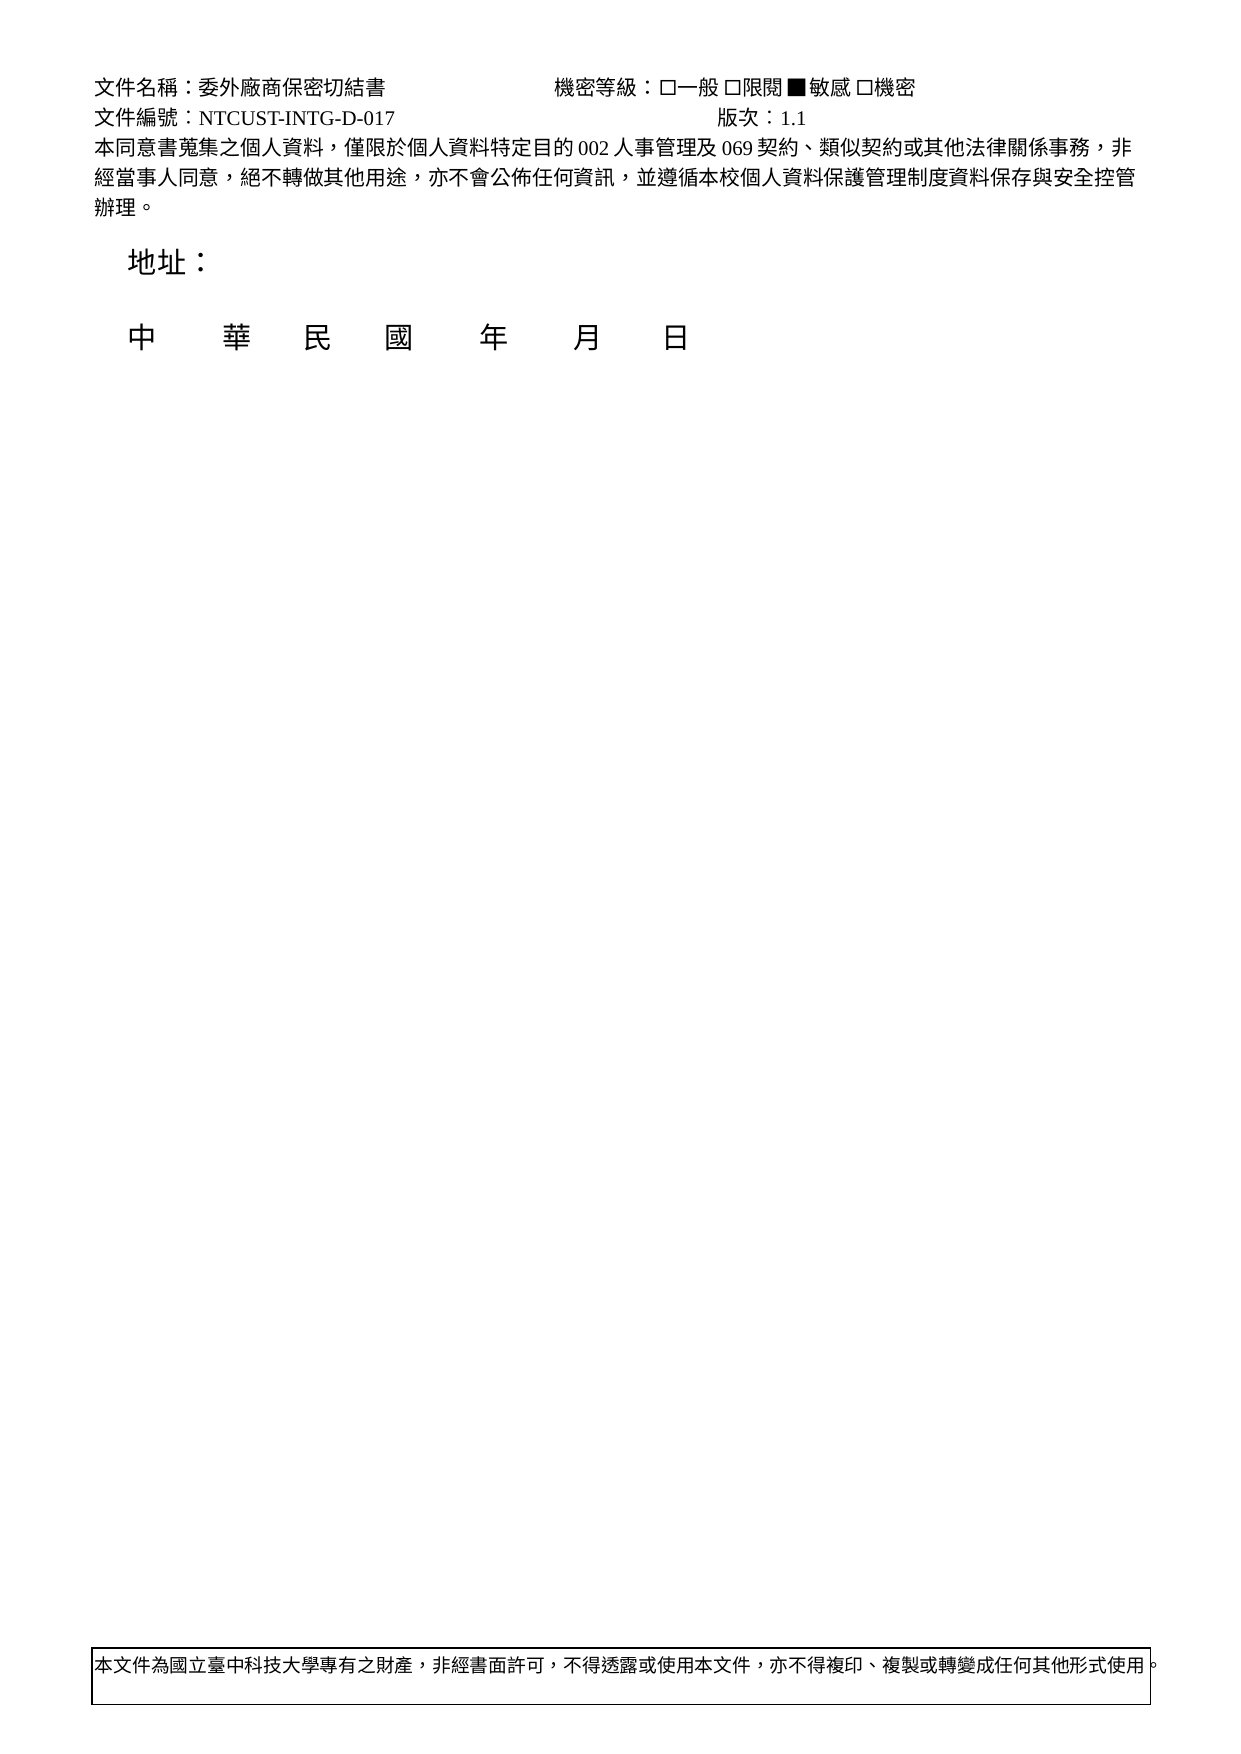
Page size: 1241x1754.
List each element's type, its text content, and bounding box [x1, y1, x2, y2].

text 中 華 民 國 年 月 日 [94, 299, 1146, 374]
text 地址： [94, 224, 1146, 299]
